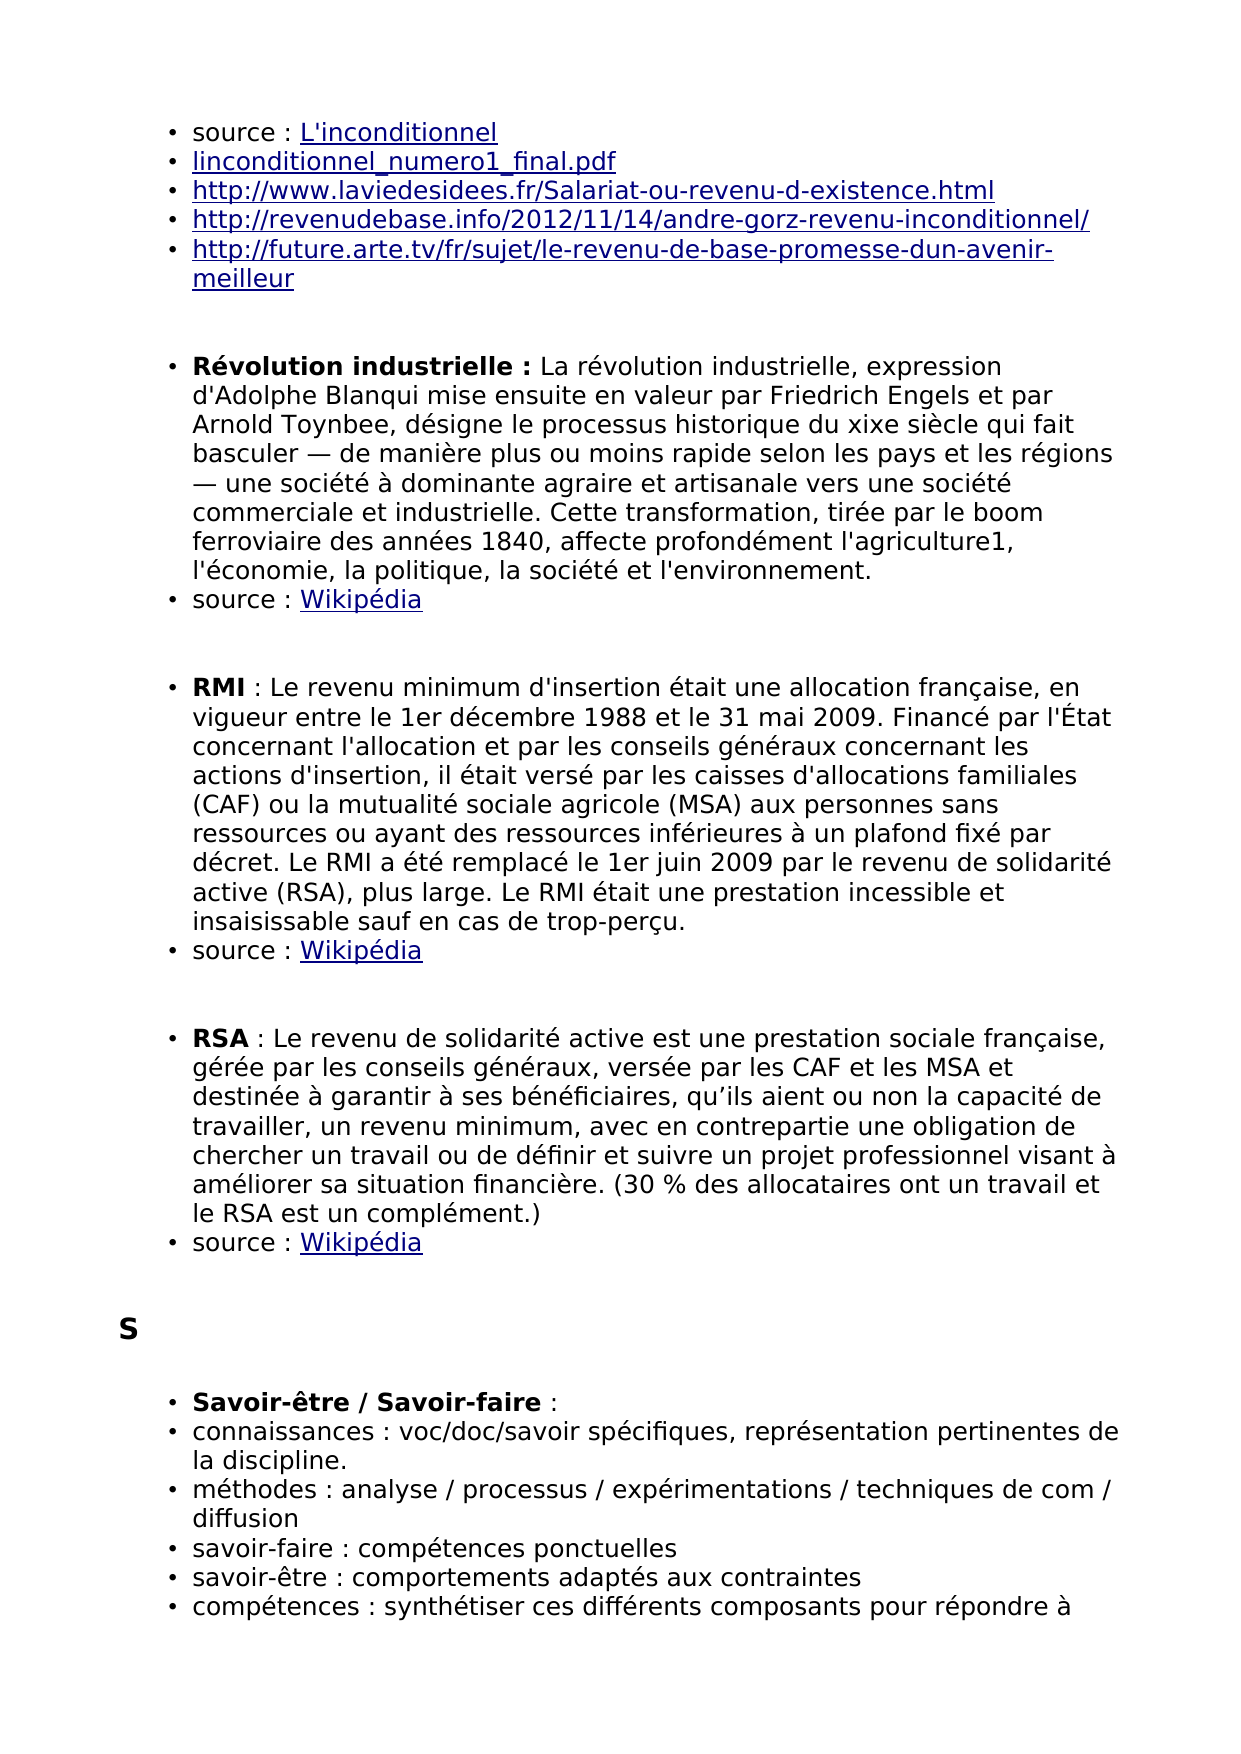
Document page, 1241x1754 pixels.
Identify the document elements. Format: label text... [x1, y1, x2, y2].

subtitle S [118, 1312, 1122, 1346]
list savoir-être : comportements adaptés aux contraintes [177, 1563, 1122, 1592]
list RSA : Le revenu de solidarité active est une prestation sociale française, gérée par les conseils généraux, versée par les CAF et les MSA et destinée à garantir à ses bénéficiaires, qu’ils aient ou non la capacité de travailler, un revenu minimum, avec en contrepartie une obligation de chercher un travail ou de définir et suivre un projet professionnel visant à améliorer sa situation financière. (30 % des allocataires ont un travail et le RSA est un complément.) [177, 1024, 1122, 1228]
list http://www.laviedesidees.fr/Salariat-ou-revenu-d-existence.html [177, 176, 1122, 206]
list méthodes : analyse / processus / expérimentations / techniques de com / diffusion [177, 1475, 1122, 1534]
list source : Wikipédia [177, 1228, 1122, 1257]
list linconditionnel_numero1_final.pdf [177, 147, 1122, 176]
list source : Wikipédia [177, 585, 1122, 614]
list savoir-faire : compétences ponctuelles [177, 1534, 1122, 1563]
list Savoir-être / Savoir-faire : [177, 1388, 1122, 1417]
list source : Wikipédia [177, 936, 1122, 965]
list connaissances : voc/doc/savoir spécifiques, représentation pertinentes de la discipline. [177, 1417, 1122, 1475]
list RMI : Le revenu minimum d'insertion était une allocation française, en vigueur entre le 1er décembre 1988 et le 31 mai 2009. Financé par l'État concernant l'allocation et par les conseils généraux concernant les actions d'insertion, il était versé par les caisses d'allocations familiales (CAF) ou la mutualité sociale agricole (MSA) aux personnes sans ressources ou ayant des ressources inférieures à un plafond fixé par décret. Le RMI a été remplacé le 1er juin 2009 par le revenu de solidarité active (RSA), plus large. Le RMI était une prestation incessible et insaisissable sauf en cas de trop-perçu. [177, 673, 1122, 936]
list Révolution industrielle : La révolution industrielle, expression d'Adolphe Blanqui mise ensuite en valeur par Friedrich Engels et par Arnold Toynbee, désigne le processus historique du xixe siècle qui fait basculer — de manière plus ou moins rapide selon les pays et les régions — une société à dominante agraire et artisanale vers une société commerciale et industrielle. Cette transformation, tirée par le boom ferroviaire des années 1840, affecte profondément l'agriculture1, l'économie, la politique, la société et l'environnement. [177, 352, 1122, 585]
list http://future.arte.tv/fr/sujet/le-revenu-de-base-promesse-dun-avenir-meilleur [177, 235, 1122, 293]
list source : L'inconditionnel [177, 118, 1122, 147]
list compétences : synthétiser ces différents composants pour répondre à [177, 1592, 1122, 1621]
list http://revenudebase.info/2012/11/14/andre-gorz-revenu-inconditionnel/ [177, 206, 1122, 235]
